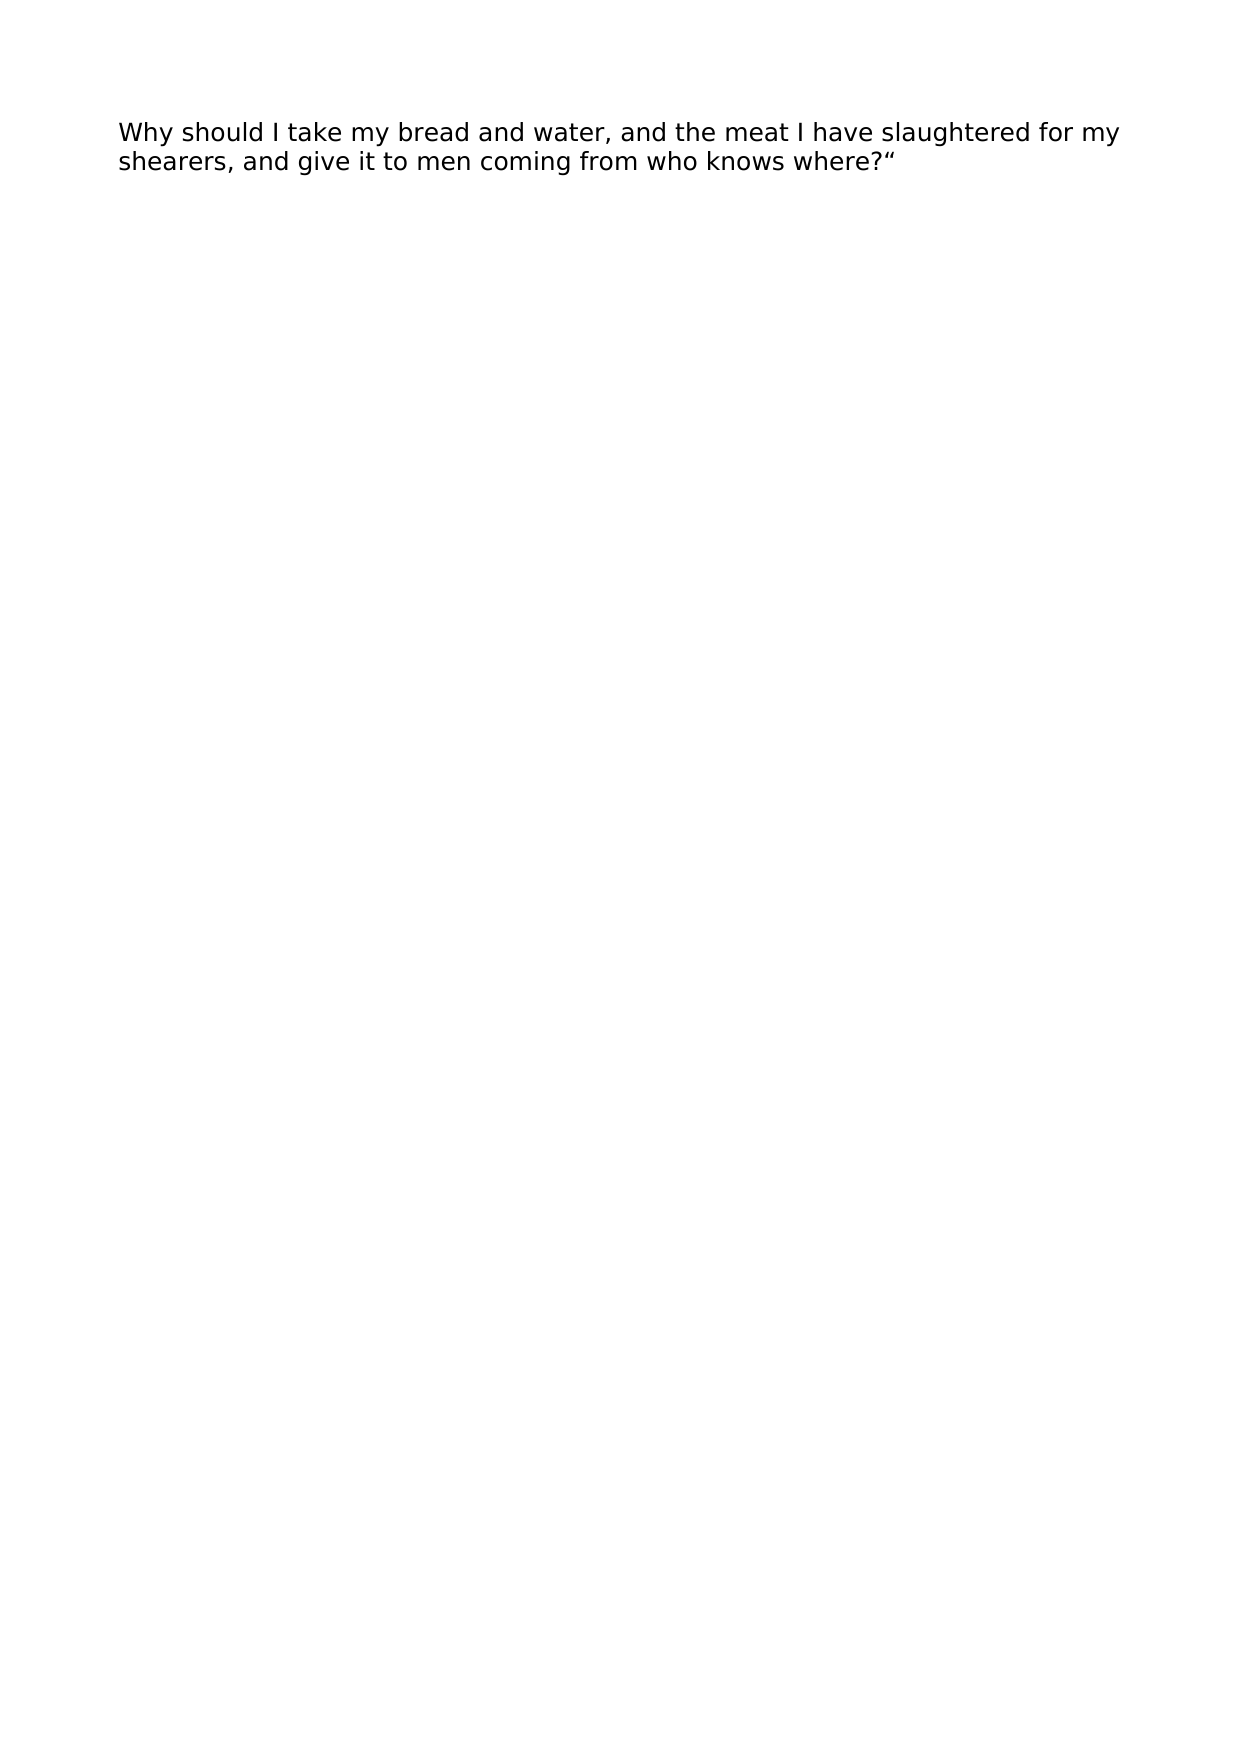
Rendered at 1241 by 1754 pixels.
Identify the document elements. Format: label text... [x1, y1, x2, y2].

text Why should I take my bread and water, and the meat I have slaughtered for my shearers, and give it to men coming from who knows where?“ [118, 118, 1122, 176]
